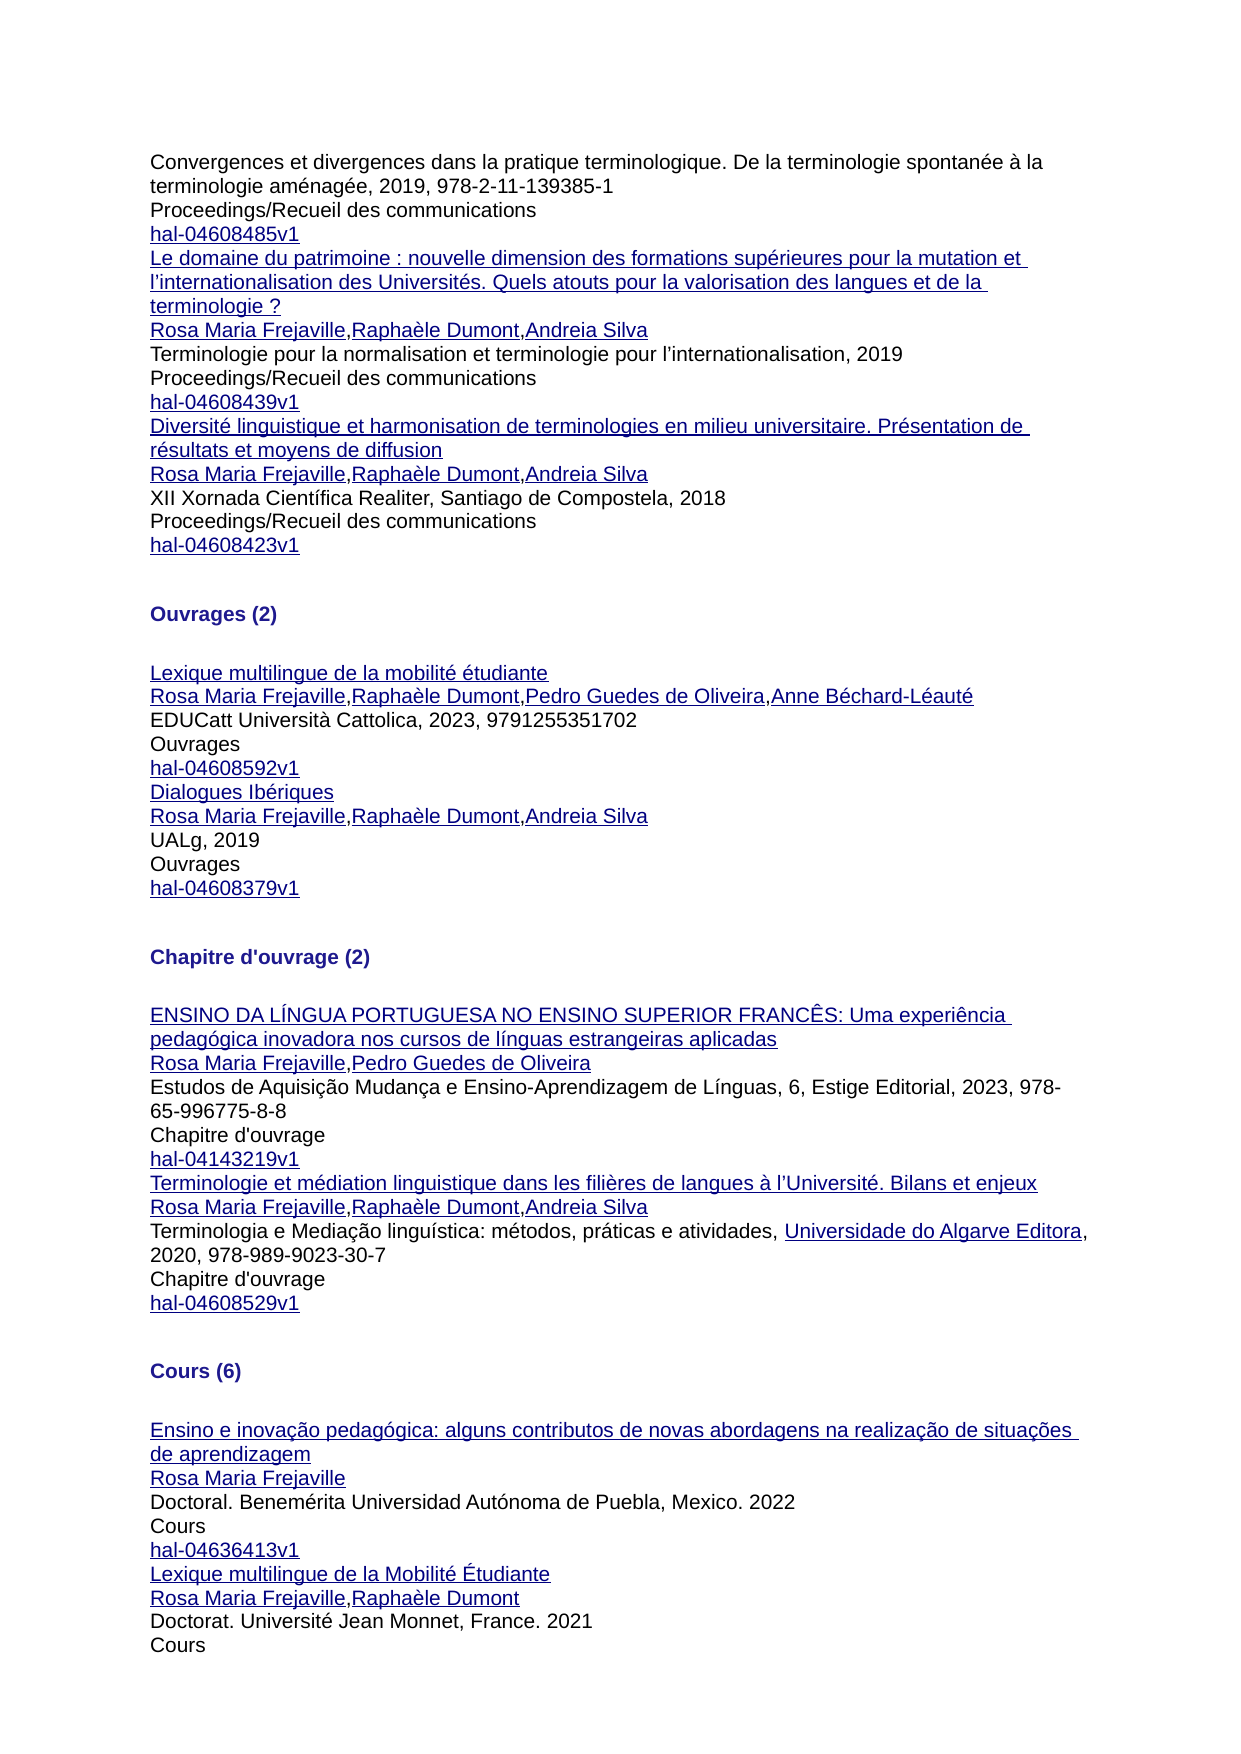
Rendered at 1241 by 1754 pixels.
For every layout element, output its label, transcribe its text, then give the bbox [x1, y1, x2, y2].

table_cell Dialogues Ibériques Rosa Maria Frejaville,Raphaèle Dumont,Andreia Silva UALg, 2019 Ouvrages hal-04608379v1 [150, 780, 1090, 900]
table_header Lexique multilingue de la mobilité étudiante Rosa Maria Frejaville,Raphaèle Dumont,Pedro Guedes de Oliveira,Anne Béchard-Léauté EDUCatt Università Cattolica, 2023, 9791255351702 Ouvrages hal-04608592v1 [150, 660, 1090, 780]
subtitle Chapitre d'ouvrage (2) [150, 945, 1090, 969]
table_cell Terminologie et médiation linguistique dans les filières de langues à l’Université. Bilans et enjeux Rosa Maria Frejaville,Raphaèle Dumont,Andreia Silva Terminologia e Mediação linguística: métodos, práticas e atividades, Universidade do Algarve Editora, 2020, 978-989-9023-30-7 Chapitre d'ouvrage hal-04608529v1 [150, 1171, 1090, 1314]
table_cell Le domaine du patrimoine : nouvelle dimension des formations supérieures pour la mutation et l’internationalisation des Universités. Quels atouts pour la valorisation des langues et de la terminologie ? Rosa Maria Frejaville,Raphaèle Dumont,Andreia Silva Terminologie pour la normalisation et terminologie pour l’internationalisation, 2019 Proceedings/Recueil des communications hal-04608439v1 [150, 246, 1090, 413]
table_cell Diversité linguistique et harmonisation de terminologies en milieu universitaire. Présentation de résultats et moyens de diffusion Rosa Maria Frejaville,Raphaèle Dumont,Andreia Silva XII Xornada Científica Realiter, Santiago de Compostela, 2018 Proceedings/Recueil des communications hal-04608423v1 [150, 414, 1090, 557]
table_header ENSINO DA LÍNGUA PORTUGUESA NO ENSINO SUPERIOR FRANCÊS: Uma experiência pedagógica inovadora nos cursos de línguas estrangeiras aplicadas Rosa Maria Frejaville,Pedro Guedes de Oliveira Estudos de Aquisição Mudança e Ensino-Aprendizagem de Línguas, 6, Estige Editorial, 2023, 978-65-996775-8-8 Chapitre d'ouvrage hal-04143219v1 [150, 1003, 1090, 1171]
table_header Ensino e inovação pedagógica: alguns contributos de novas abordagens na realização de situações de aprendizagem Rosa Maria Frejaville Doctoral. Benemérita Universidad Autónoma de Puebla, Mexico. 2022 Cours hal-04636413v1 [150, 1418, 1090, 1561]
table_cell Convergences et divergences dans la pratique terminologique. De la terminologie spontanée à la terminologie aménagée, 2019, 978-2-11-139385-1 Proceedings/Recueil des communications hal-04608485v1 [150, 150, 1090, 246]
subtitle Ouvrages (2) [150, 602, 1090, 626]
table_cell Lexique multilingue de la Mobilité Étudiante Rosa Maria Frejaville,Raphaèle Dumont Doctorat. Université Jean Monnet, France. 2021 Cours [150, 1561, 1090, 1657]
subtitle Cours (6) [150, 1359, 1090, 1383]
